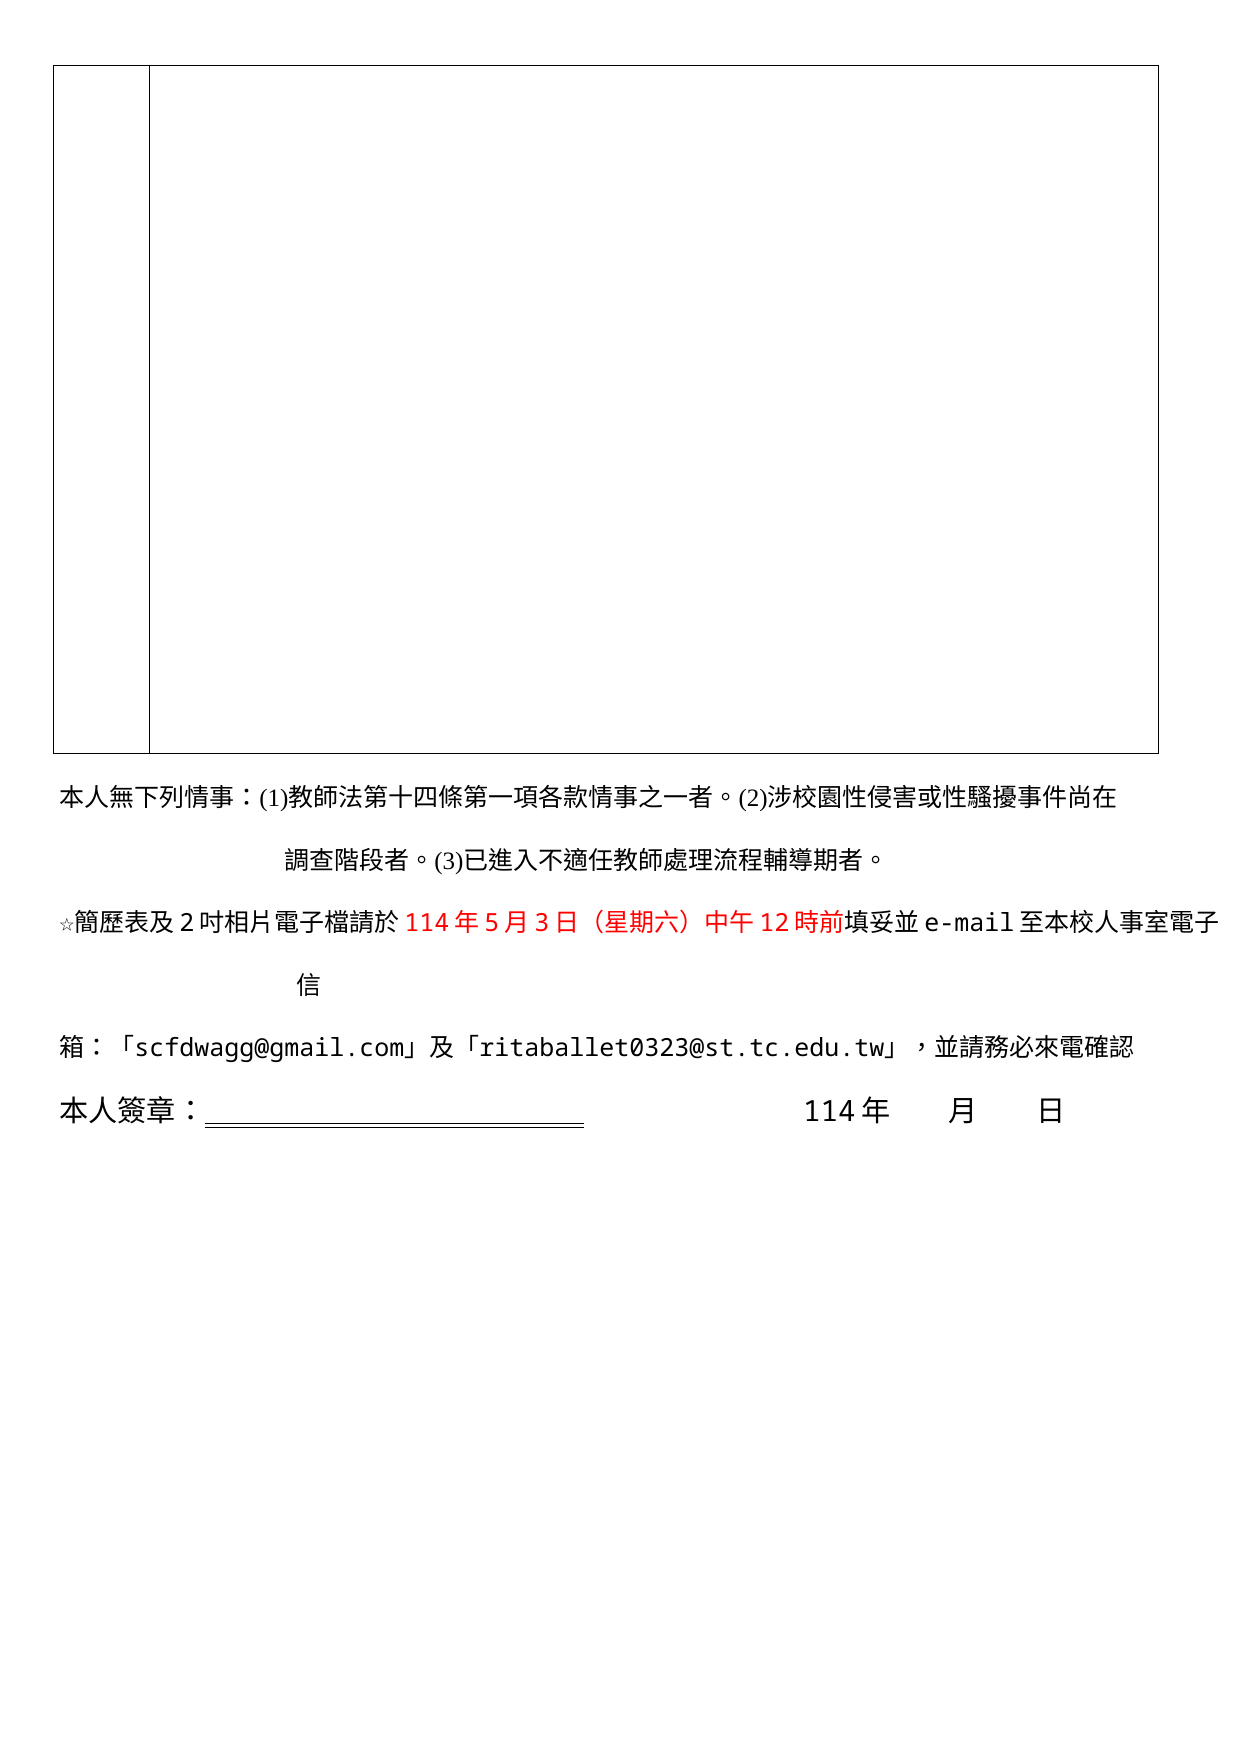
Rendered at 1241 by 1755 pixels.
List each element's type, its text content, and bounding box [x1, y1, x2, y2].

text 本人無下列情事：(1)教師法第十四條第一項各款情事之一者。(2)涉校園性侵害或性騷擾事件尚在 [59, 754, 1227, 817]
text 本人簽章： 114年 月 日 [59, 1067, 1227, 1129]
table_cell [54, 66, 149, 753]
text ☆簡歷表及2吋相片電子檔請於114年5月3日（星期六）中午12時前填妥並e-mail至本校人事室電子信 [59, 879, 1227, 1004]
table_cell [1159, 65, 1167, 753]
table_cell [150, 66, 1158, 753]
text 調查階段者。(3)已進入不適任教師處理流程輔導期者。 [284, 817, 1227, 879]
text 箱：「scfdwagg@gmail.com」及「ritaballet0323@st.tc.edu.tw」，並請務必來電確認 [59, 1004, 1227, 1067]
